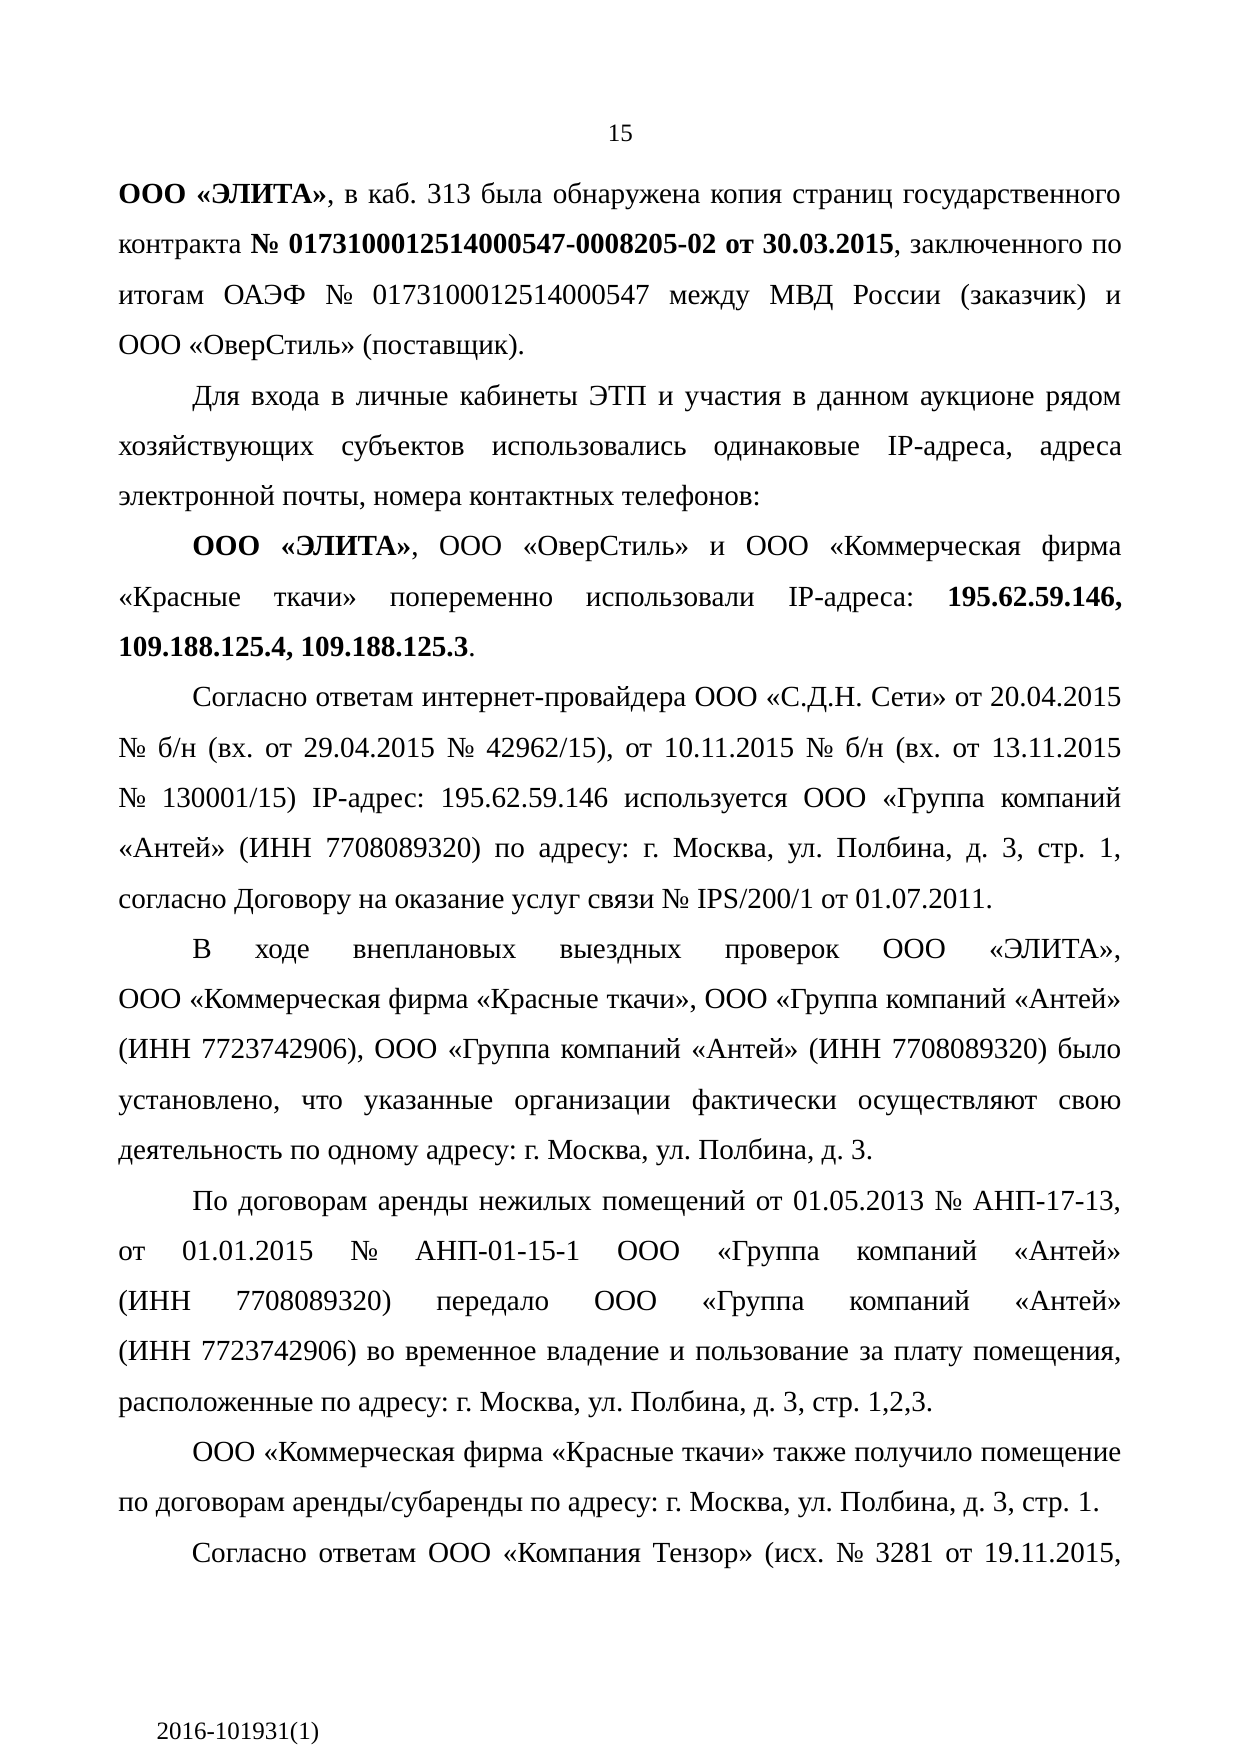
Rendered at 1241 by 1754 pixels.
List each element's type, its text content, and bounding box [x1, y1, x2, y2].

text Согласно ответам интернет-провайдера ООО «С.Д.Н. Сети» от 20.04.2015 № б/н (вх. от 29.04.2015 № 42962/15), от 10.11.2015 № б/н (вх. от 13.11.2015 № 130001/15) IP-адрес: 195.62.59.146 используется ООО «Группа компаний «Антей» (ИНН 7708089320) по адресу: г. Москва, ул. Полбина, д. 3, стр. 1, согласно Договору на оказание услуг связи № IPS/200/1 от 01.07.2011. [118, 679, 1122, 914]
text ООО «ЭЛИТА», ООО «ОверСтиль» и ООО «Коммерческая фирма «Красные ткачи» попеременно использовали IP-адреса: 195.62.59.146, 109.188.125.4, 109.188.125.3. [118, 528, 1122, 663]
text Согласно ответам ООО «Компания Тензор» (исх. № 3281 от 19.11.2015, [118, 1535, 1122, 1568]
text ООО «Коммерческая фирма «Красные ткачи» также получило помещение по договорам аренды/субаренды по адресу: г. Москва, ул. Полбина, д. 3, стр. 1. [118, 1434, 1122, 1518]
text По договорам аренды нежилых помещений от 01.05.2013 № АНП-17-13, от 01.01.2015 № АНП-01-15-1 ООО «Группа компаний «Антей» (ИНН 7708089320) передало ООО «Группа компаний «Антей» (ИНН 7723742906) во временное владение и пользование за плату помещения, расположенные по адресу: г. Москва, ул. Полбина, д. 3, стр. 1,2,3. [118, 1183, 1122, 1417]
text ООО «ЭЛИТА», в каб. 313 была обнаружена копия страниц государственного контракта № 0173100012514000547-0008205-02 от 30.03.2015, заключенного по итогам ОАЭФ № 0173100012514000547 между МВД России (заказчик) и ООО «ОверСтиль» (поставщик). [118, 176, 1122, 361]
text В ходе внеплановых выездных проверок ООО «ЭЛИТА», ООО «Коммерческая фирма «Красные ткачи», ООО «Группа компаний «Антей» (ИНН 7723742906), ООО «Группа компаний «Антей» (ИНН 7708089320) было установлено, что указанные организации фактически осуществляют свою деятельность по одному адресу: г. Москва, ул. Полбина, д. 3. [118, 931, 1122, 1166]
text Для входа в личные кабинеты ЭТП и участия в данном аукционе рядом хозяйствующих субъектов использовались одинаковые IP-адреса, адреса электронной почты, номера контактных телефонов: [118, 378, 1122, 512]
